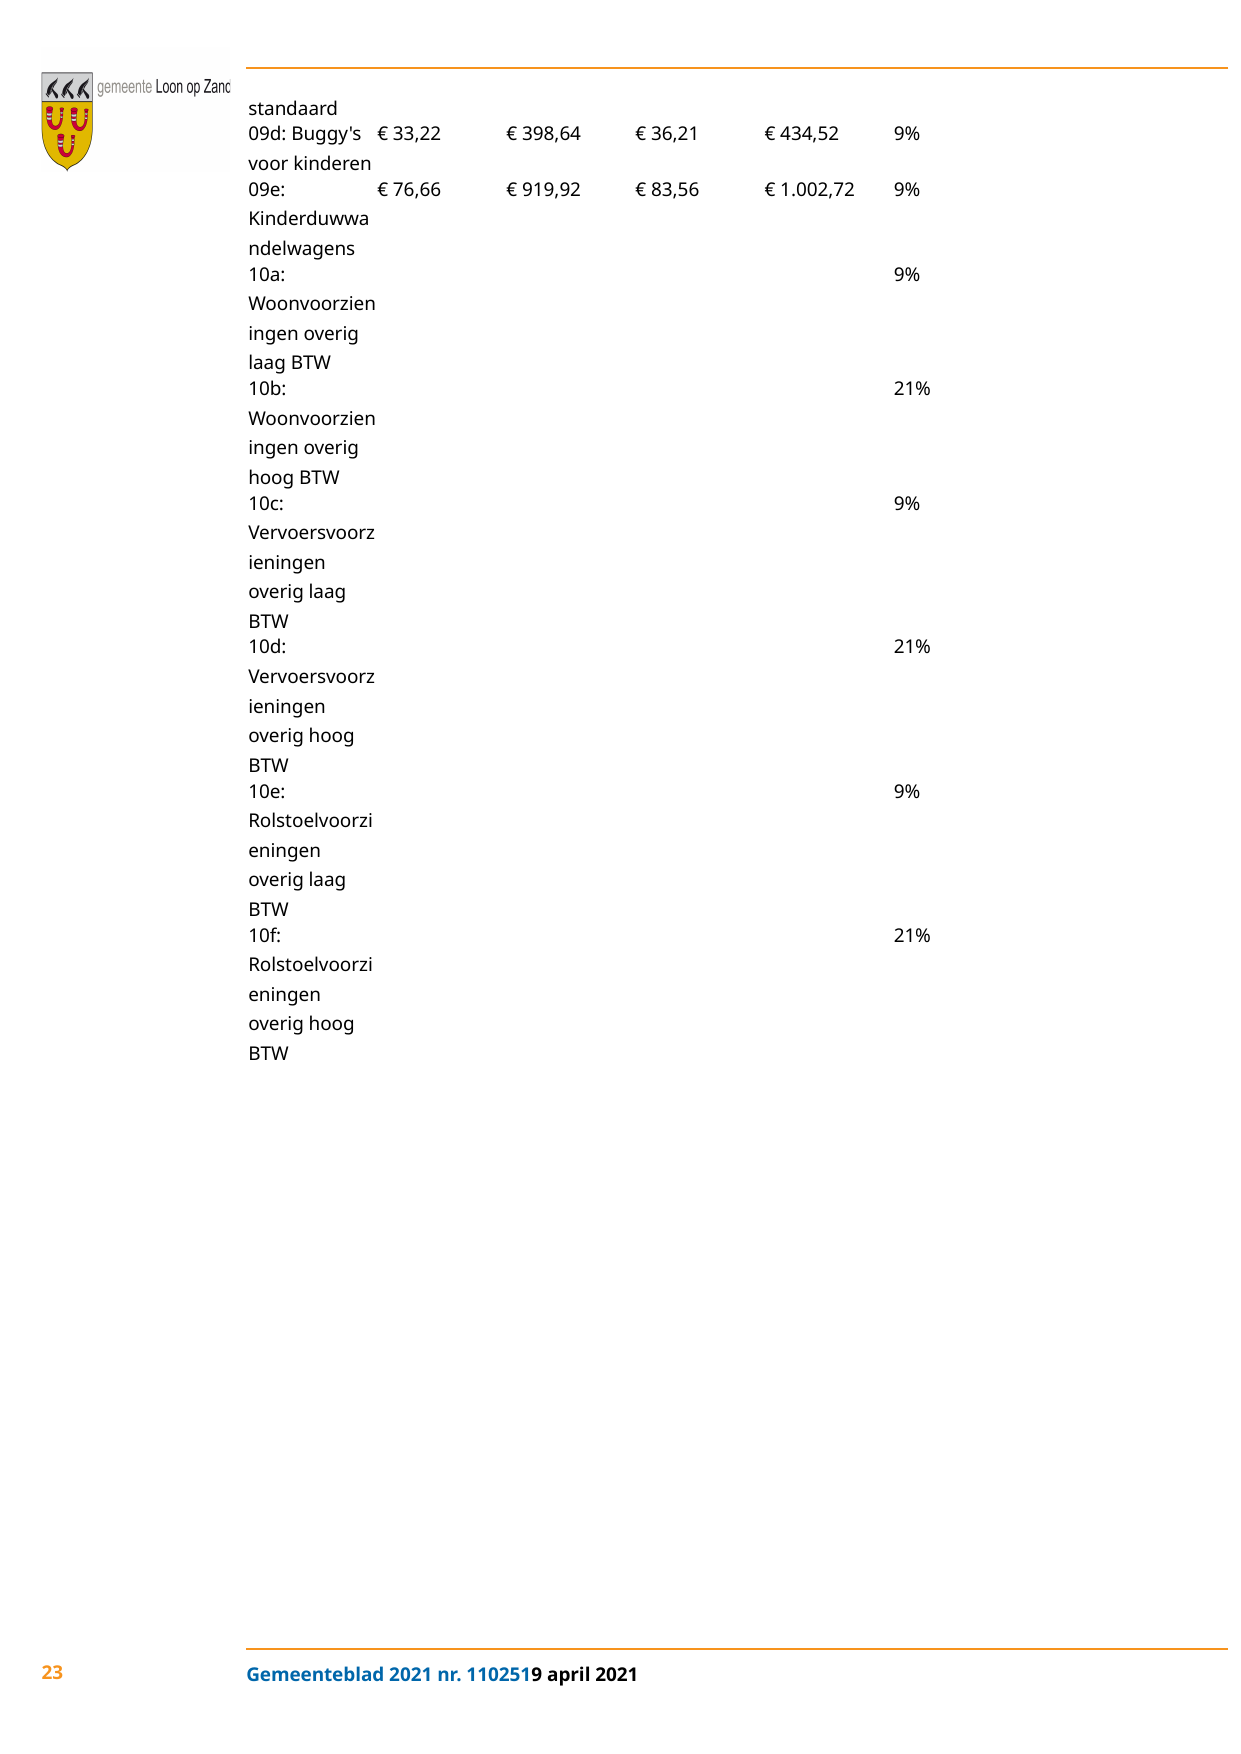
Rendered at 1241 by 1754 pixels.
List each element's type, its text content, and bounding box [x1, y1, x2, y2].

table_cell € 36,21 [635, 121, 764, 176]
table_cell [764, 778, 893, 922]
table_cell 21% [894, 922, 1022, 1066]
table_cell [764, 95, 893, 121]
table_cell € 1.002,72 [764, 176, 893, 261]
table_cell [377, 490, 506, 634]
table_cell 21% [894, 634, 1022, 778]
table_cell 10c: Vervoersvoorzieningen overig laag BTW [248, 490, 377, 634]
table_cell [635, 490, 764, 634]
table_cell [764, 375, 893, 490]
table_cell 9% [894, 261, 1022, 375]
table_cell 21% [894, 375, 1022, 490]
table_cell 9% [894, 778, 1022, 922]
table_cell € 434,52 [764, 121, 893, 176]
table_cell [764, 634, 893, 778]
table_cell € 919,92 [506, 176, 635, 261]
table_cell [377, 95, 506, 121]
table_cell [1023, 375, 1152, 490]
table_cell [377, 261, 506, 375]
table_cell [506, 490, 635, 634]
table_cell 9% [894, 176, 1022, 261]
table_cell [635, 95, 764, 121]
table_cell [635, 261, 764, 375]
table_cell € 398,64 [506, 121, 635, 176]
table_cell 10e: Rolstoelvoorzieningen overig laag BTW [248, 778, 377, 922]
table_cell 09d: Buggy's voor kinderen [248, 121, 377, 176]
table_cell [506, 634, 635, 778]
table_cell [506, 922, 635, 1066]
table_cell 10b: Woonvoorzieningen overig hoog BTW [248, 375, 377, 490]
table_cell [1023, 95, 1152, 121]
table_cell [506, 375, 635, 490]
table_cell standaard [248, 95, 377, 121]
table_cell [1023, 634, 1152, 778]
table_cell [377, 634, 506, 778]
table_cell [635, 634, 764, 778]
table_cell [764, 922, 893, 1066]
table_cell [377, 778, 506, 922]
table_cell [764, 261, 893, 375]
table_cell 10a: Woonvoorzieningen overig laag BTW [248, 261, 377, 375]
table_cell [377, 375, 506, 490]
table_cell 9% [894, 490, 1022, 634]
table_cell [377, 922, 506, 1066]
table_cell [1023, 261, 1152, 375]
table_cell [506, 778, 635, 922]
table_cell 10f: Rolstoelvoorzieningen overig hoog BTW [248, 922, 377, 1066]
table_cell 09e: Kinderduwwandelwagens [248, 176, 377, 261]
table_cell [1023, 490, 1152, 634]
table_cell [1023, 121, 1152, 176]
table_cell € 83,56 [635, 176, 764, 261]
table_cell 10d: Vervoersvoorzieningen overig hoog BTW [248, 634, 377, 778]
table_cell [635, 778, 764, 922]
table_cell [1023, 922, 1152, 1066]
table_cell [506, 261, 635, 375]
table_cell [1023, 778, 1152, 922]
table_cell 9% [894, 121, 1022, 176]
table_cell [894, 95, 1022, 121]
table_cell [506, 95, 635, 121]
table_cell [764, 490, 893, 634]
table_cell € 33,22 [377, 121, 506, 176]
table_cell [635, 922, 764, 1066]
table_cell [1023, 176, 1152, 261]
table_cell [635, 375, 764, 490]
table_cell € 76,66 [377, 176, 506, 261]
picture [41, 47, 231, 172]
